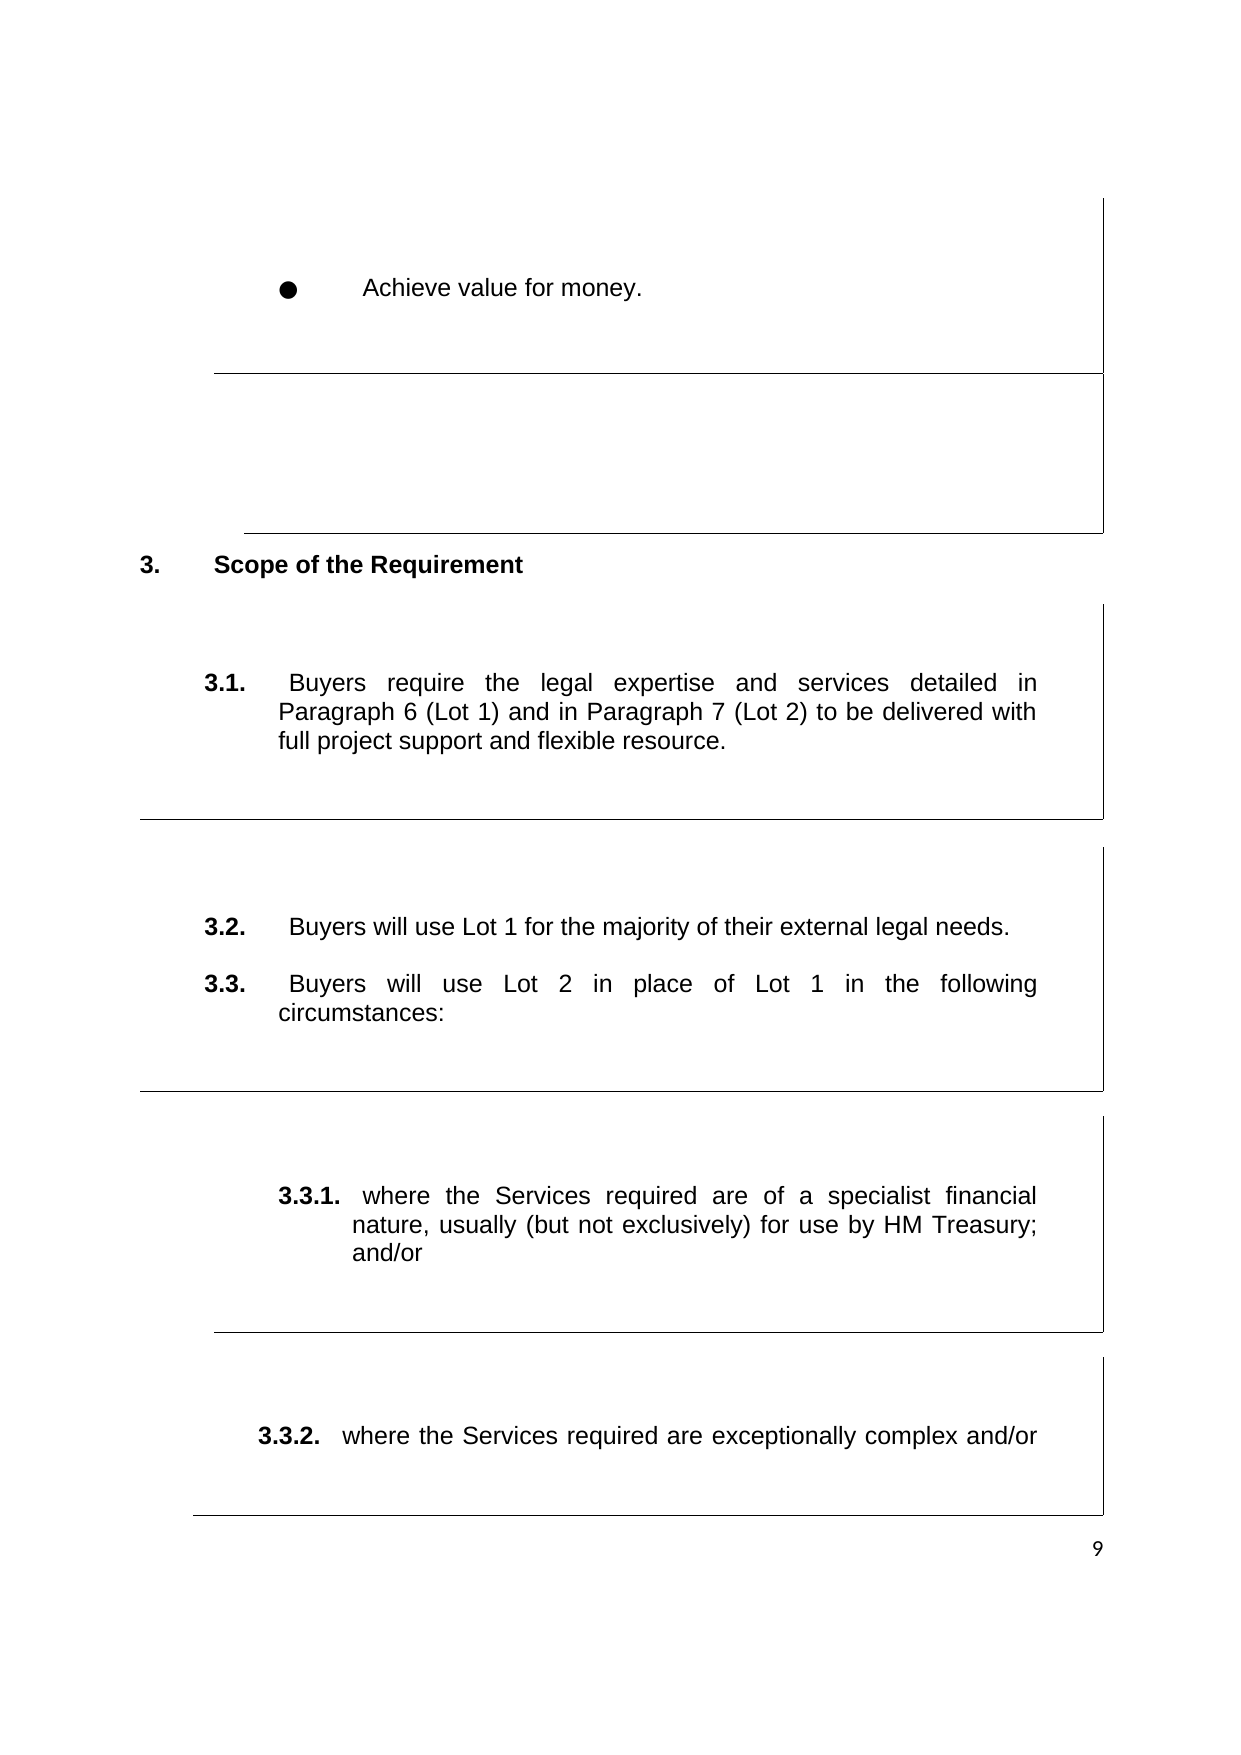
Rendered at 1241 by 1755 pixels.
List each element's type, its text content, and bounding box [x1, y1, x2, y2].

list Buyers will use Lot 1 for the majority of their external legal needs. [139, 847, 1103, 941]
list Achieve value for money. [213, 197, 1103, 373]
list where the Services required are of a specialist financial nature, usually (but not exclusively) for use by HM Treasury; and/or [213, 1116, 1103, 1332]
list Buyers require the legal expertise and services detailed in Paragraph 6 (Lot 1) and in Paragraph 7 (Lot 2) to be delivered with full project support and flexible resource. [139, 604, 1103, 819]
subtitle Scope of the Requirement [139, 550, 1103, 579]
list where the Services required are exceptionally complex and/or [193, 1357, 1103, 1515]
list Buyers will use Lot 2 in place of Lot 1 in the following circumstances: [139, 969, 1103, 1091]
